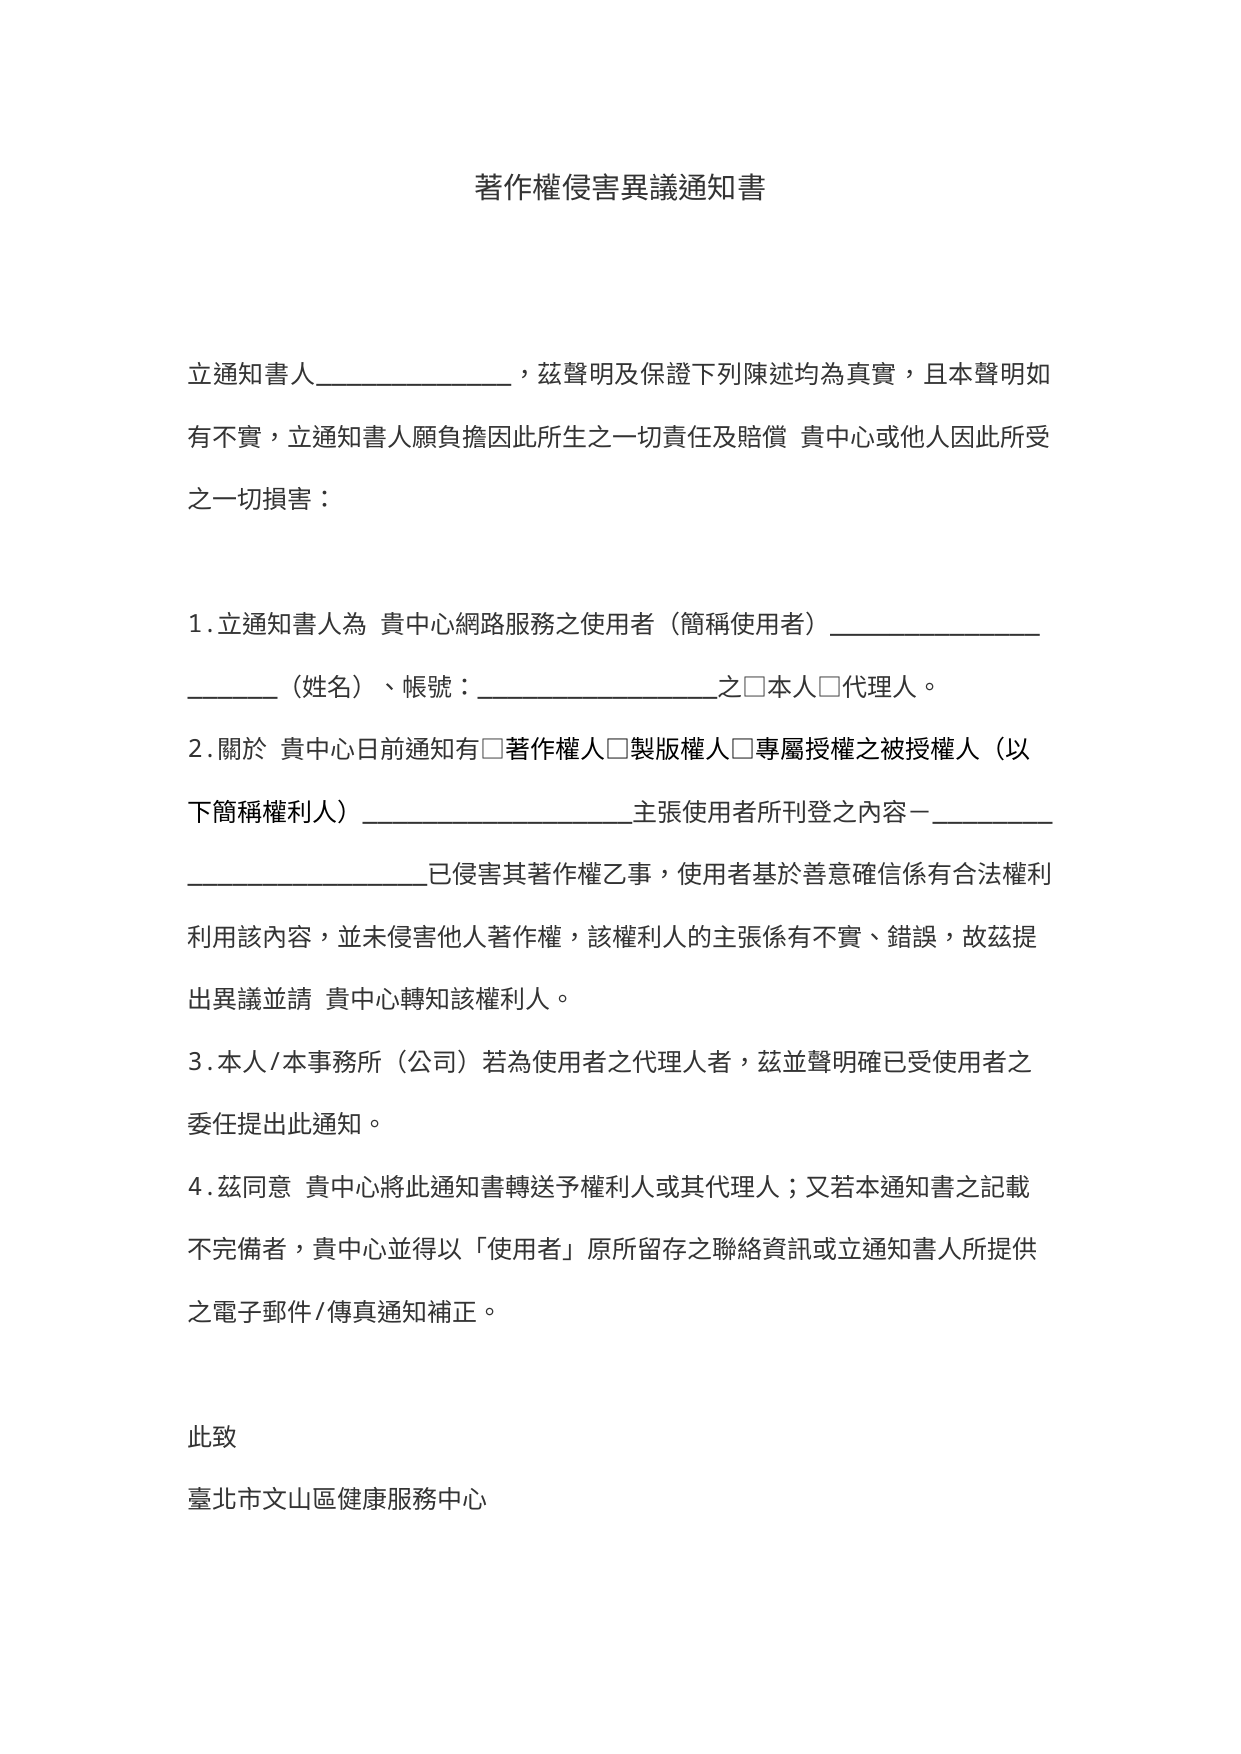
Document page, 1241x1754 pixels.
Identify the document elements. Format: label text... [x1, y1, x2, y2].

text 立通知書人_____________，茲聲明及保證下列陳述均為真實，且本聲明如有不實，立通知書人願負擔因此所生之一切責任及賠償 貴中心或他人因此所受之一切損害： [187, 269, 1053, 519]
text 此致 臺北市文山區健康服務中心 [187, 1394, 1053, 1519]
text 1.立通知書人為 貴中心網路服務之使用者（簡稱使用者）____________________（姓名）、帳號：________________之□本人□代理人。 2.關於 貴中心日前通知有□著作權人□製版權人□專屬授權之被授權人（以下簡稱權利人）__________________主張使用者所刊登之內容－________________________已侵害其著作權乙事，使用者基於善意確信係有合法權利利用該內容，並未侵害他人著作權，該權利人的主張係有不實、錯誤，故茲提出異議並請 貴中心轉知該權利人。 3.本人/本事務所（公司）若為使用者之代理人者，茲並聲明確已受使用者之委任提出此通知。 4.茲同意 貴中心將此通知書轉送予權利人或其代理人；又若本通知書之記載不完備者，貴中心並得以「使用者」原所留存之聯絡資訊或立通知書人所提供之電子郵件/傳真通知補正。 [187, 581, 1053, 1331]
text 著作權侵害異議通知書 [187, 144, 1053, 206]
